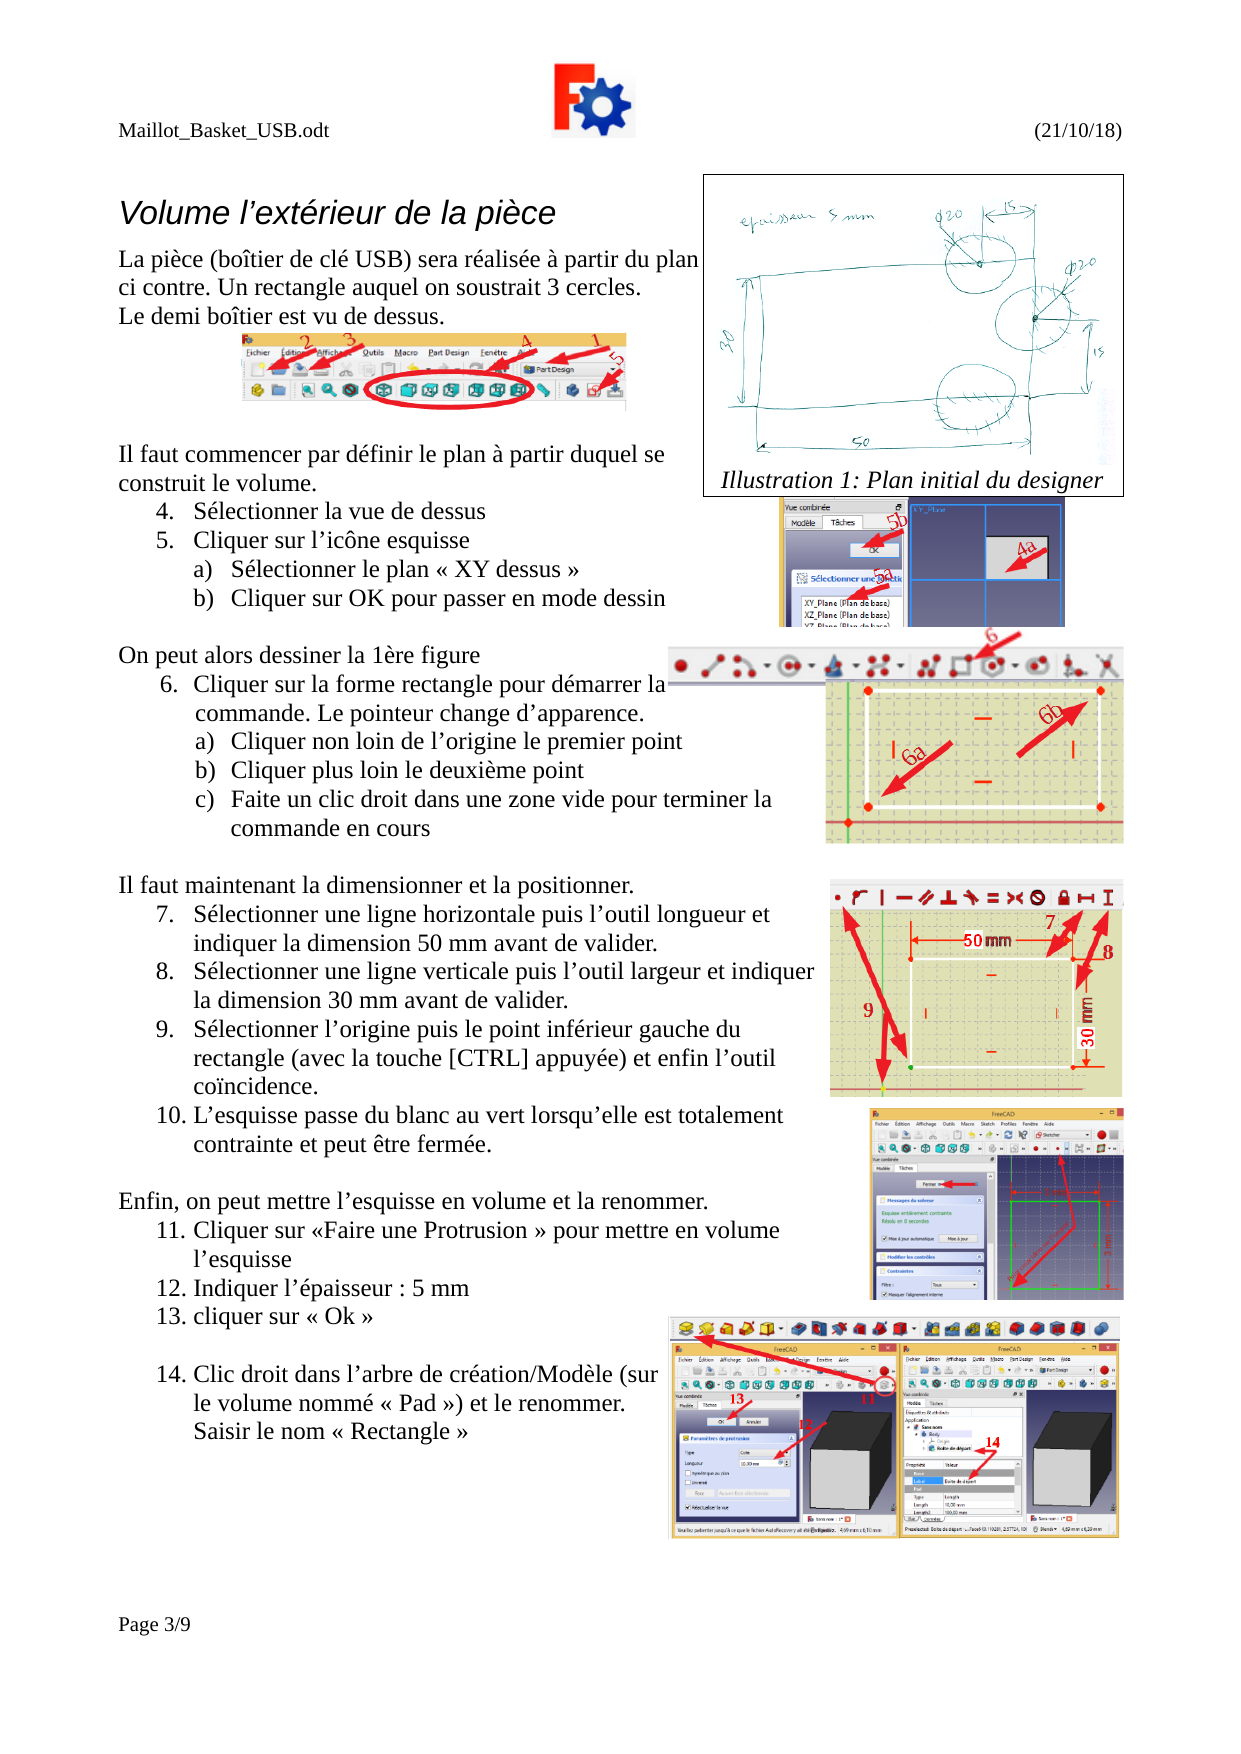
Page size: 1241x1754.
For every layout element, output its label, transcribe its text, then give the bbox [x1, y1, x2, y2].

picture [667, 1316, 1120, 1539]
list Sélectionner une ligne verticale puis l’outil largeur et indiquer la dimension 30 mm avant de valider. [156, 956, 830, 1014]
list Sélectionner la vue de dessus [156, 496, 777, 525]
picture [667, 497, 1124, 844]
list Sélectionner une ligne horizontale puis l’outil longueur et indiquer la dimension 50 mm avant de valider. [156, 899, 830, 956]
list [1065, 497, 1122, 525]
list Cliquer sur la forme rectangle pour démarrer la commande. Le pointeur change d’apparence. [159, 669, 825, 726]
subtitle Volume l’extérieur de la pièce [118, 192, 703, 231]
list Faite un clic droit dans une zone vide pour terminer la commande en cours [195, 784, 797, 841]
text Il faut commencer par définir le plan à partir duquel se construit le volume. [118, 439, 703, 496]
text On peut alors dessiner la 1ère figure [118, 640, 667, 669]
picture [710, 189, 1116, 465]
list Sélectionner l’origine puis le point inférieur gauche du rectangle (avec la touche [CTRL] appuyée) et enfin l’outil coïncidence. [156, 1014, 1122, 1100]
list [1065, 525, 1122, 554]
list Cliquer sur «Faire une Protrusion » pour mettre en volume l’esquisse [156, 1215, 869, 1273]
list Cliquer sur OK pour passer en mode dessin [193, 583, 777, 611]
text Il faut maintenant la dimensionner et la positionner. [118, 870, 797, 899]
list Clic droit dans l’arbre de création/Modèle (sur le volume nommé « Pad ») et le renommer. Saisir le nom « Rectangle » [156, 1359, 667, 1445]
picture [869, 1107, 1124, 1300]
list [1065, 583, 1122, 611]
picture [830, 879, 1124, 1097]
picture [551, 61, 636, 138]
text La pièce (boîtier de clé USB) sera réalisée à partir du plan ci contre. Un rectangle auquel on soustrait 3 cercles. [118, 244, 703, 301]
list Cliquer non loin de l’origine le premier point [195, 726, 797, 755]
subtitle [704, 175, 1123, 496]
list [1065, 554, 1122, 583]
list cliquer sur « Ok » [156, 1301, 1122, 1330]
list L’esquisse passe du blanc au vert lorsqu’elle est totalement contrainte et peut être fermée. [156, 1100, 1122, 1158]
list Indiquer l’épaisseur : 5 mm [156, 1273, 1122, 1301]
list Sélectionner le plan « XY dessus » [193, 554, 777, 583]
list Cliquer sur l’icône esquisse [156, 525, 777, 554]
text Enfin, on peut mettre l’esquisse en volume et la renommer. [118, 1186, 869, 1215]
picture [241, 332, 627, 411]
list Cliquer plus loin le deuxième point [195, 755, 797, 784]
text Illustration 1: Plan initial du designer [706, 190, 1120, 494]
text Le demi boîtier est vu de dessus. [118, 301, 703, 330]
